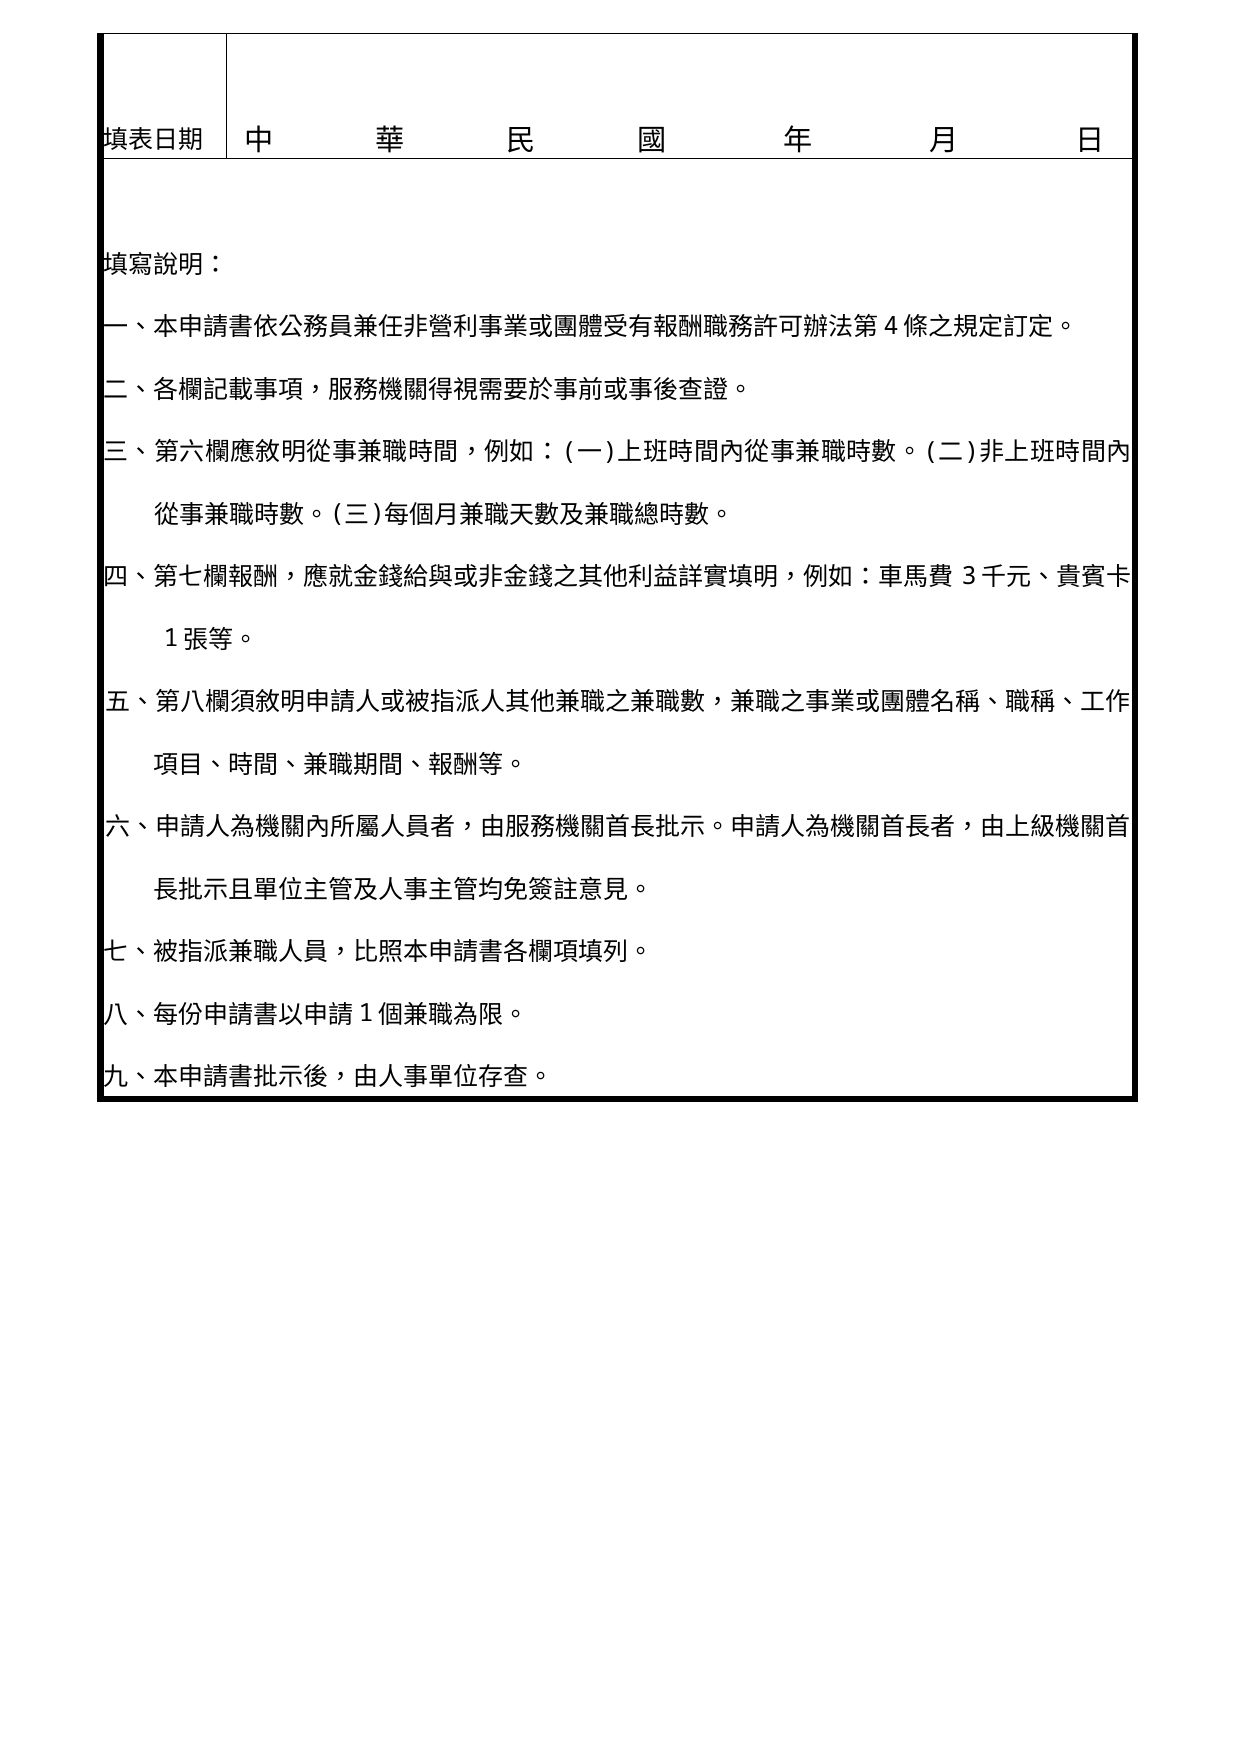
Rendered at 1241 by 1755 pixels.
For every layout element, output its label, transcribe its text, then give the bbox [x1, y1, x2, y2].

table_cell 中 華 民 國 年 月 日 [227, 34, 1132, 158]
table_cell 填表日期 [104, 34, 226, 158]
table_cell 填寫說明： 一、本申請書依公務員兼任非營利事業或團體受有報酬職務許可辦法第4條之規定訂定。 二、各欄記載事項，服務機關得視需要於事前或事後查證。 三、第六欄應敘明從事兼職時間，例如：(一)上班時間內從事兼職時數。(二)非上班時間內從事兼職時數。(三)每個月兼職天數及兼職總時數。 四、第七欄報酬，應就金錢給與或非金錢之其他利益詳實填明，例如：車馬費3千元、貴賓卡1張等。 五、第八欄須敘明申請人或被指派人其他兼職之兼職數，兼職之事業或團體名稱、職稱、工作項目、時間、兼職期間、報酬等。 六、申請人為機關內所屬人員者，由服務機關首長批示。申請人為機關首長者，由上級機關首長批示且單位主管及人事主管均免簽註意見。 七、被指派兼職人員，比照本申請書各欄項填列。 八、每份申請書以申請1個兼職為限。 九、本申請書批示後，由人事單位存查。 [104, 159, 1132, 1096]
